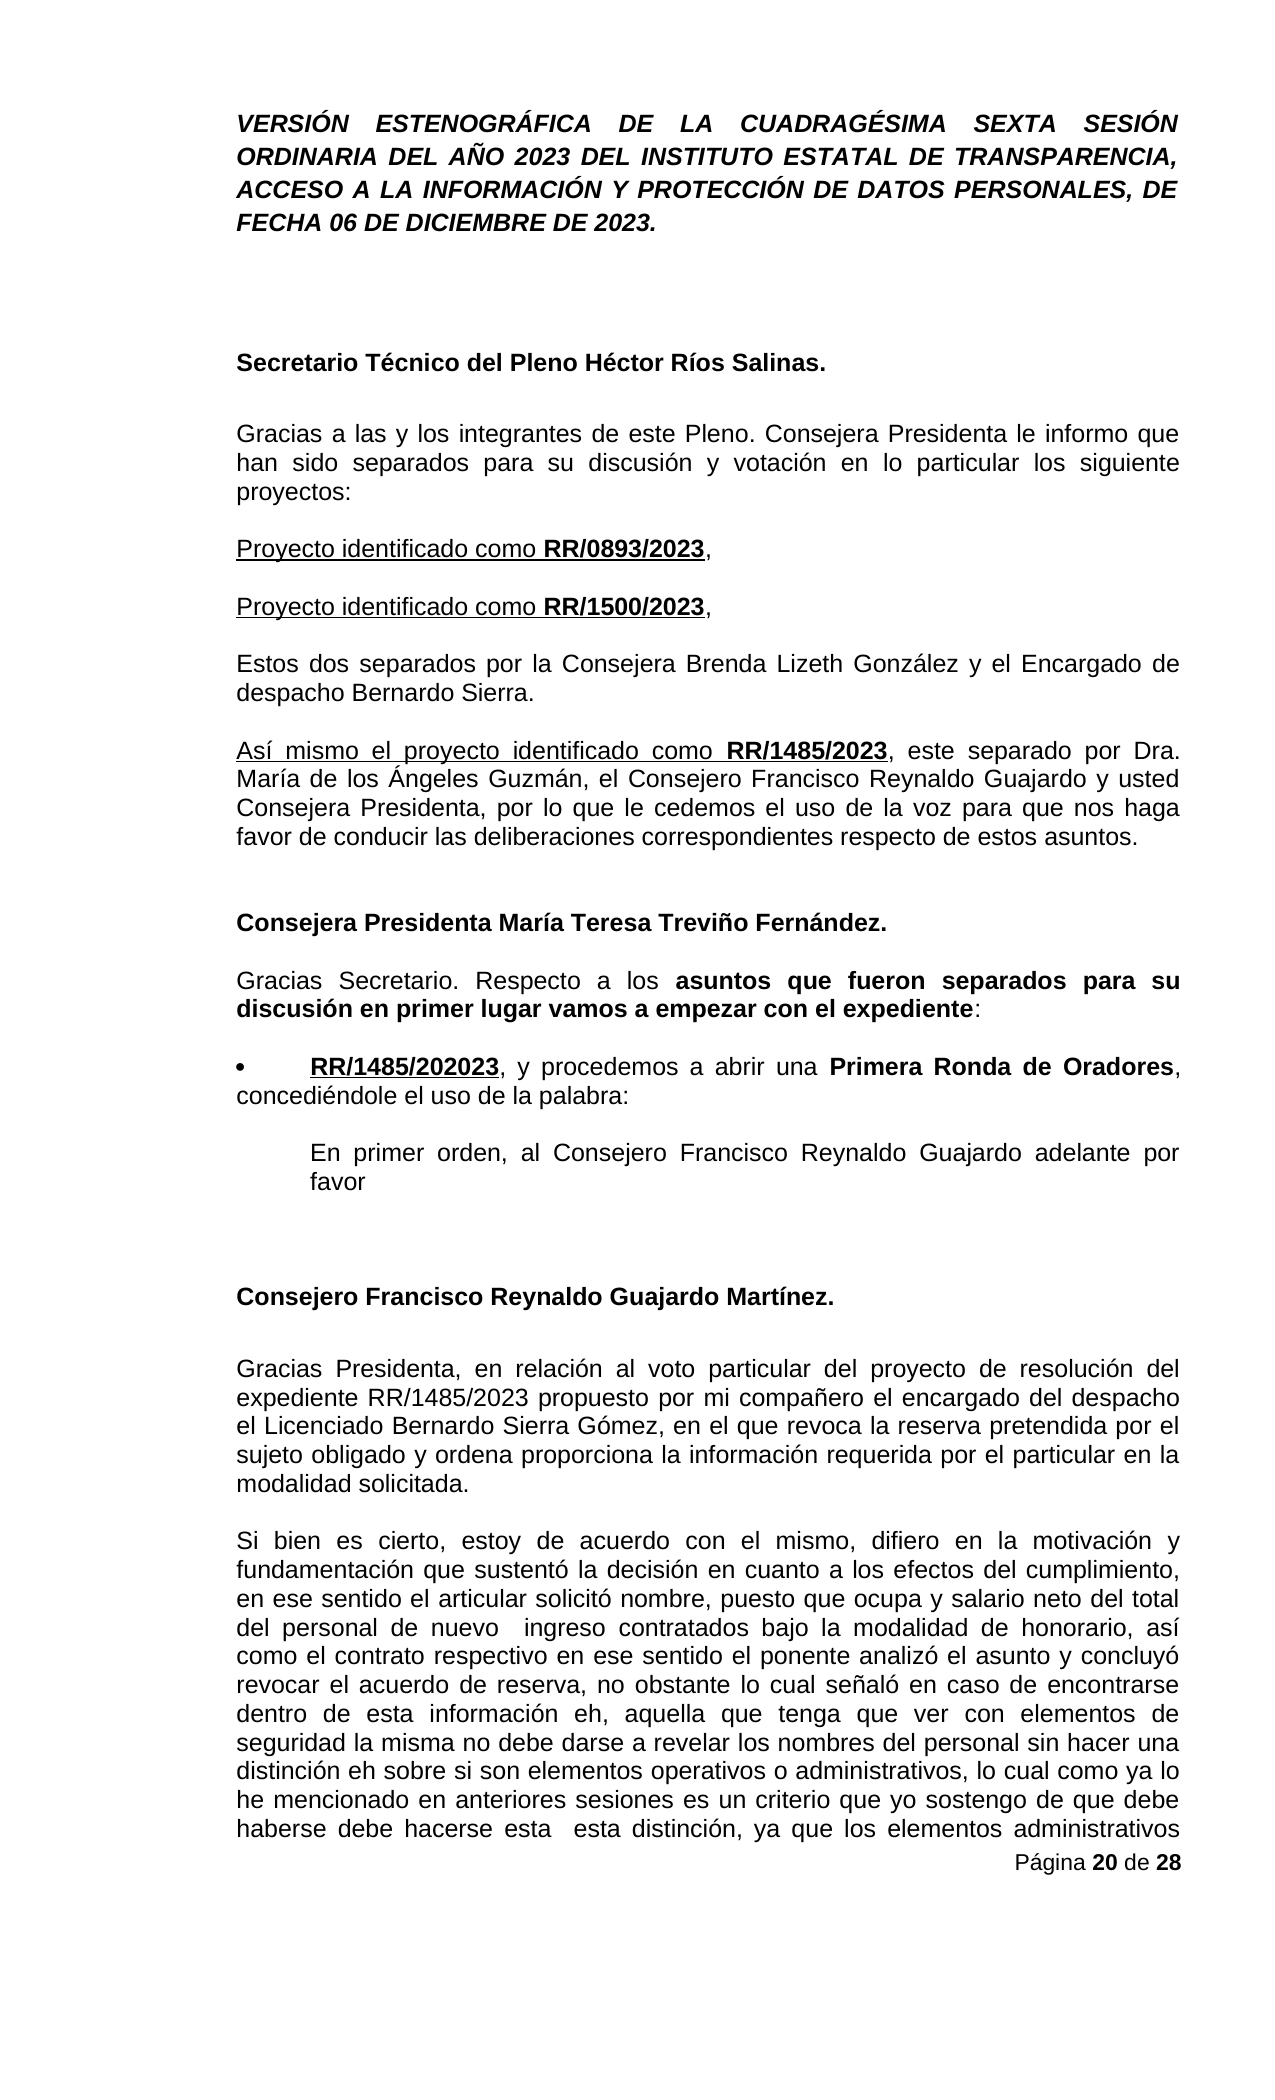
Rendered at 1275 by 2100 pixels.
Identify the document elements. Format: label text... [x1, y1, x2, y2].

list En primer orden, al Consejero Francisco Reynaldo Guajardo adelante por favor [310, 1138, 1181, 1196]
text Estos dos separados por la Consejera Brenda Lizeth González y el Encargado de despacho Bernardo Sierra. [236, 649, 1181, 707]
text Así mismo el proyecto identificado como RR/1485/2023, este separado por Dra. María de los Ángeles Guzmán, el Consejero Francisco Reynaldo Guajardo y usted Consejera Presidenta, por lo que le cedemos el uso de la voz para que nos haga favor de conducir las deliberaciones correspondientes respecto de estos asuntos. [236, 736, 1181, 851]
text Proyecto identificado como RR/0893/2023, [236, 534, 1181, 563]
text Proyecto identificado como RR/1500/2023, [236, 592, 1181, 621]
text Secretario Técnico del Pleno Héctor Ríos Salinas. [236, 348, 1181, 376]
text Consejero Francisco Reynaldo Guajardo Martínez. [236, 1282, 1181, 1311]
text Gracias Secretario. Respecto a los asuntos que fueron separados para su discusión en primer lugar vamos a empezar con el expediente: [236, 966, 1181, 1023]
text Gracias a las y los integrantes de este Pleno. Consejera Presidenta le informo que han sido separados para su discusión y votación en lo particular los siguiente proyectos: [236, 419, 1181, 506]
list Si bien es cierto, estoy de acuerdo con el mismo, difiero en la motivación y fundamentación que sustentó la decisión en cuanto a los efectos del cumplimiento, en ese sentido el articular solicitó nombre, puesto que ocupa y salario neto del total del personal de nuevo ingreso contratados bajo la modalidad de honorario, así como el contrato respectivo en ese sentido el ponente analizó el asunto y concluyó revocar el acuerdo de reserva, no obstante lo cual señaló en caso de encontrarse dentro de esta información eh, aquella que tenga que ver con elementos de seguridad la misma no debe darse a revelar los nombres del personal sin hacer una distinción eh sobre si son elementos operativos o administrativos, lo cual como ya lo he mencionado en anteriores sesiones es un criterio que yo sostengo de que debe haberse debe hacerse esta esta distinción, ya que los elementos administrativos [236, 1526, 1181, 1843]
list RR/1485/202023, y procedemos a abrir una Primera Ronda de Oradores, concediéndole el uso de la palabra: [236, 1052, 1181, 1109]
text Consejera Presidenta María Teresa Treviño Fernández. [236, 908, 1181, 937]
list Gracias Presidenta, en relación al voto particular del proyecto de resolución del expediente RR/1485/2023 propuesto por mi compañero el encargado del despacho el Licenciado Bernardo Sierra Gómez, en el que revoca la reserva pretendida por el sujeto obligado y ordena proporciona la información requerida por el particular en la modalidad solicitada. [236, 1354, 1181, 1498]
